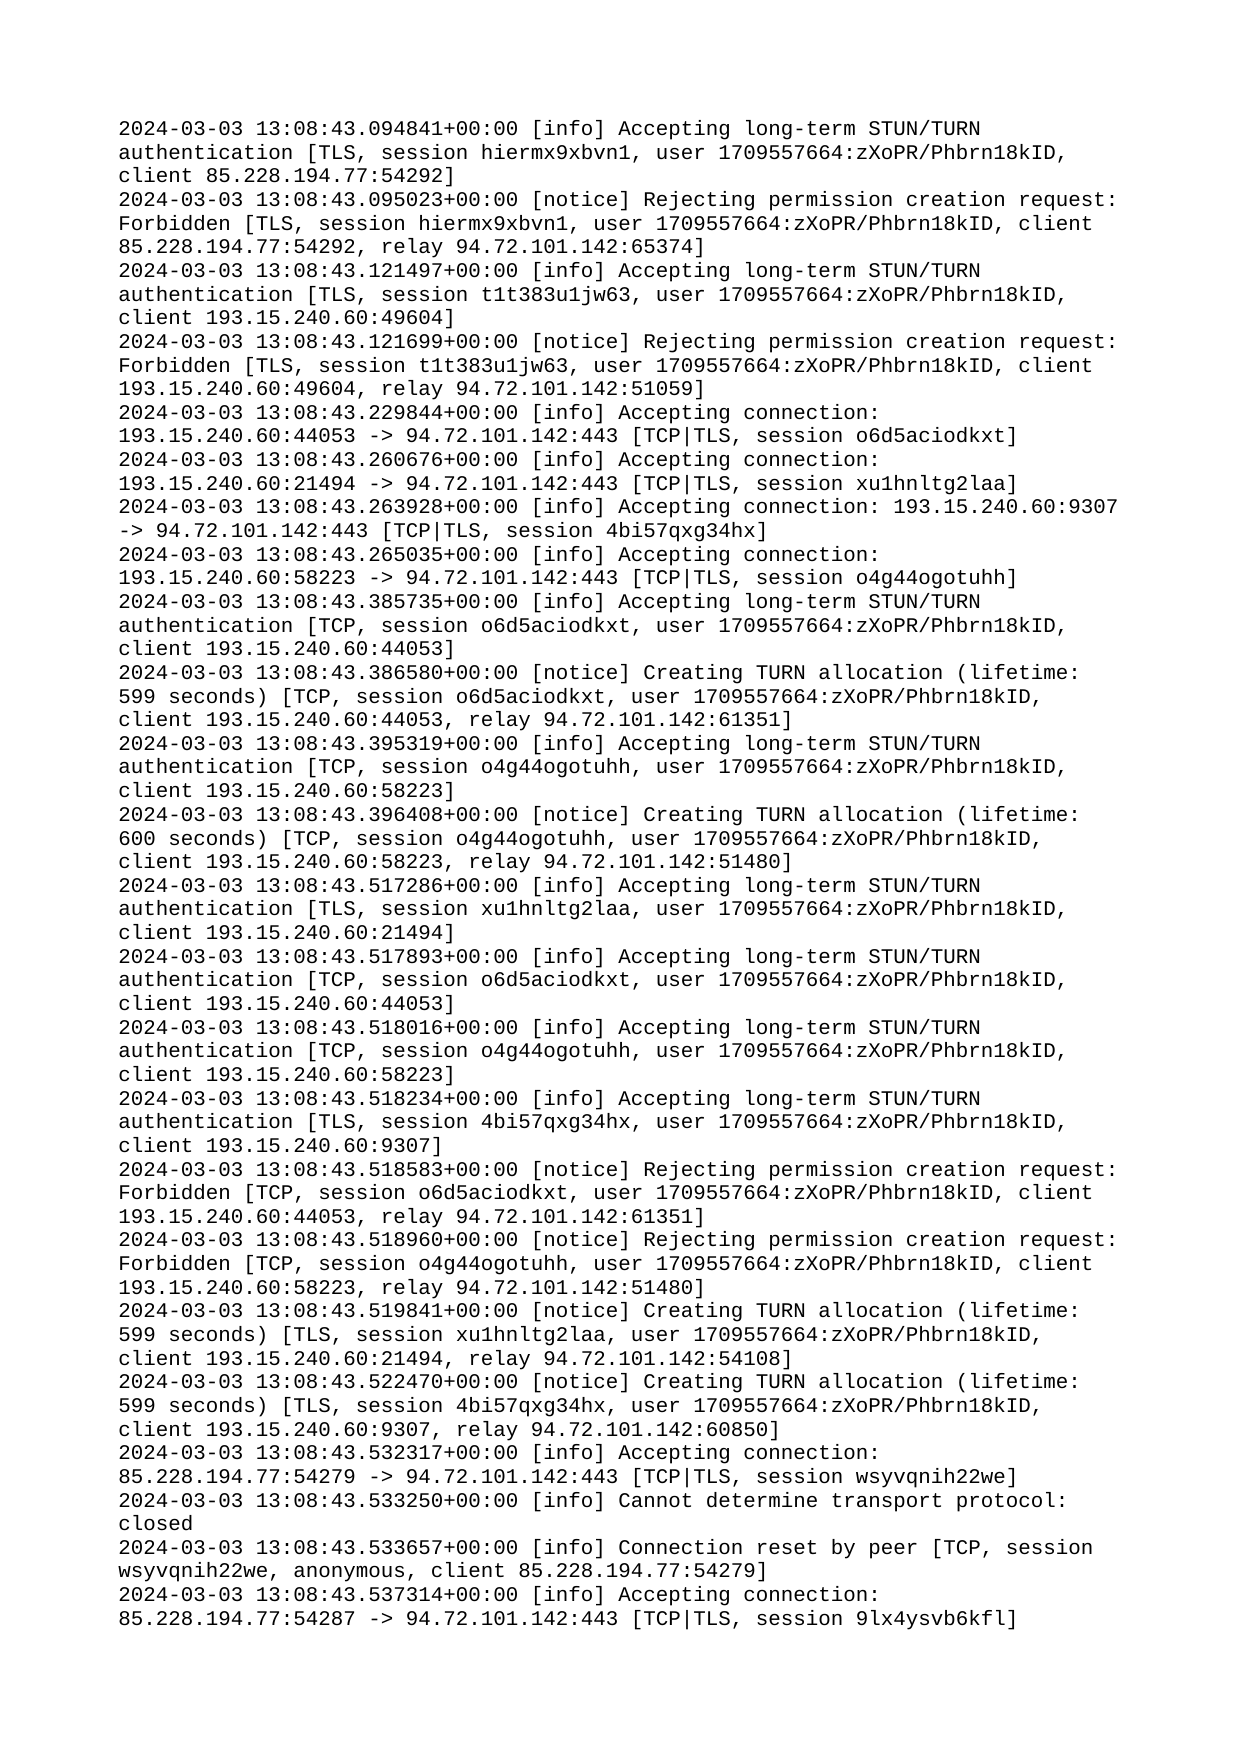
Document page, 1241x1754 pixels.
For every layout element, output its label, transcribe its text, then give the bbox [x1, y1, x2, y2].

text 2024-03-03 13:08:43.517286+00:00 [info] Accepting long-term STUN/TURN authentication [TLS, session xu1hnltg2laa, user 1709557664:zXoPR/Phbrn18kID, client 193.15.240.60:21494] [118, 875, 1122, 946]
text 2024-03-03 13:08:43.532317+00:00 [info] Accepting connection: 85.228.194.77:54279 -> 94.72.101.142:443 [TCP|TLS, session wsyvqnih22we] [118, 1442, 1122, 1489]
text 2024-03-03 13:08:43.121699+00:00 [notice] Rejecting permission creation request: Forbidden [TLS, session t1t383u1jw63, user 1709557664:zXoPR/Phbrn18kID, client 193.15.240.60:49604, relay 94.72.101.142:51059] [118, 331, 1122, 402]
text 2024-03-03 13:08:43.385735+00:00 [info] Accepting long-term STUN/TURN authentication [TCP, session o6d5aciodkxt, user 1709557664:zXoPR/Phbrn18kID, client 193.15.240.60:44053] [118, 591, 1122, 662]
text 2024-03-03 13:08:43.229844+00:00 [info] Accepting connection: 193.15.240.60:44053 -> 94.72.101.142:443 [TCP|TLS, session o6d5aciodkxt] [118, 402, 1122, 449]
text 2024-03-03 13:08:43.518960+00:00 [notice] Rejecting permission creation request: Forbidden [TCP, session o4g44ogotuhh, user 1709557664:zXoPR/Phbrn18kID, client 193.15.240.60:58223, relay 94.72.101.142:51480] [118, 1229, 1122, 1300]
text 2024-03-03 13:08:43.386580+00:00 [notice] Creating TURN allocation (lifetime: 599 seconds) [TCP, session o6d5aciodkxt, user 1709557664:zXoPR/Phbrn18kID, client 193.15.240.60:44053, relay 94.72.101.142:61351] [118, 662, 1122, 733]
text 2024-03-03 13:08:43.533657+00:00 [info] Connection reset by peer [TCP, session wsyvqnih22we, anonymous, client 85.228.194.77:54279] [118, 1537, 1122, 1584]
text 2024-03-03 13:08:43.518016+00:00 [info] Accepting long-term STUN/TURN authentication [TCP, session o4g44ogotuhh, user 1709557664:zXoPR/Phbrn18kID, client 193.15.240.60:58223] [118, 1017, 1122, 1088]
text 2024-03-03 13:08:43.265035+00:00 [info] Accepting connection: 193.15.240.60:58223 -> 94.72.101.142:443 [TCP|TLS, session o4g44ogotuhh] [118, 544, 1122, 591]
text 2024-03-03 13:08:43.260676+00:00 [info] Accepting connection: 193.15.240.60:21494 -> 94.72.101.142:443 [TCP|TLS, session xu1hnltg2laa] [118, 449, 1122, 496]
text 2024-03-03 13:08:43.517893+00:00 [info] Accepting long-term STUN/TURN authentication [TCP, session o6d5aciodkxt, user 1709557664:zXoPR/Phbrn18kID, client 193.15.240.60:44053] [118, 946, 1122, 1017]
text 2024-03-03 13:08:43.263928+00:00 [info] Accepting connection: 193.15.240.60:9307 -> 94.72.101.142:443 [TCP|TLS, session 4bi57qxg34hx] [118, 496, 1122, 544]
text 2024-03-03 13:08:43.518234+00:00 [info] Accepting long-term STUN/TURN authentication [TLS, session 4bi57qxg34hx, user 1709557664:zXoPR/Phbrn18kID, client 193.15.240.60:9307] [118, 1088, 1122, 1158]
text 2024-03-03 13:08:43.094841+00:00 [info] Accepting long-term STUN/TURN authentication [TLS, session hiermx9xbvn1, user 1709557664:zXoPR/Phbrn18kID, client 85.228.194.77:54292] [118, 118, 1122, 189]
text 2024-03-03 13:08:43.519841+00:00 [notice] Creating TURN allocation (lifetime: 599 seconds) [TLS, session xu1hnltg2laa, user 1709557664:zXoPR/Phbrn18kID, client 193.15.240.60:21494, relay 94.72.101.142:54108] [118, 1300, 1122, 1371]
text 2024-03-03 13:08:43.395319+00:00 [info] Accepting long-term STUN/TURN authentication [TCP, session o4g44ogotuhh, user 1709557664:zXoPR/Phbrn18kID, client 193.15.240.60:58223] [118, 733, 1122, 804]
text 2024-03-03 13:08:43.121497+00:00 [info] Accepting long-term STUN/TURN authentication [TLS, session t1t383u1jw63, user 1709557664:zXoPR/Phbrn18kID, client 193.15.240.60:49604] [118, 260, 1122, 331]
text 2024-03-03 13:08:43.095023+00:00 [notice] Rejecting permission creation request: Forbidden [TLS, session hiermx9xbvn1, user 1709557664:zXoPR/Phbrn18kID, client 85.228.194.77:54292, relay 94.72.101.142:65374] [118, 189, 1122, 260]
text 2024-03-03 13:08:43.537314+00:00 [info] Accepting connection: 85.228.194.77:54287 -> 94.72.101.142:443 [TCP|TLS, session 9lx4ysvb6kfl] [118, 1584, 1122, 1631]
text 2024-03-03 13:08:43.518583+00:00 [notice] Rejecting permission creation request: Forbidden [TCP, session o6d5aciodkxt, user 1709557664:zXoPR/Phbrn18kID, client 193.15.240.60:44053, relay 94.72.101.142:61351] [118, 1158, 1122, 1229]
text 2024-03-03 13:08:43.522470+00:00 [notice] Creating TURN allocation (lifetime: 599 seconds) [TLS, session 4bi57qxg34hx, user 1709557664:zXoPR/Phbrn18kID, client 193.15.240.60:9307, relay 94.72.101.142:60850] [118, 1371, 1122, 1442]
text 2024-03-03 13:08:43.533250+00:00 [info] Cannot determine transport protocol: closed [118, 1489, 1122, 1537]
text 2024-03-03 13:08:43.396408+00:00 [notice] Creating TURN allocation (lifetime: 600 seconds) [TCP, session o4g44ogotuhh, user 1709557664:zXoPR/Phbrn18kID, client 193.15.240.60:58223, relay 94.72.101.142:51480] [118, 804, 1122, 875]
